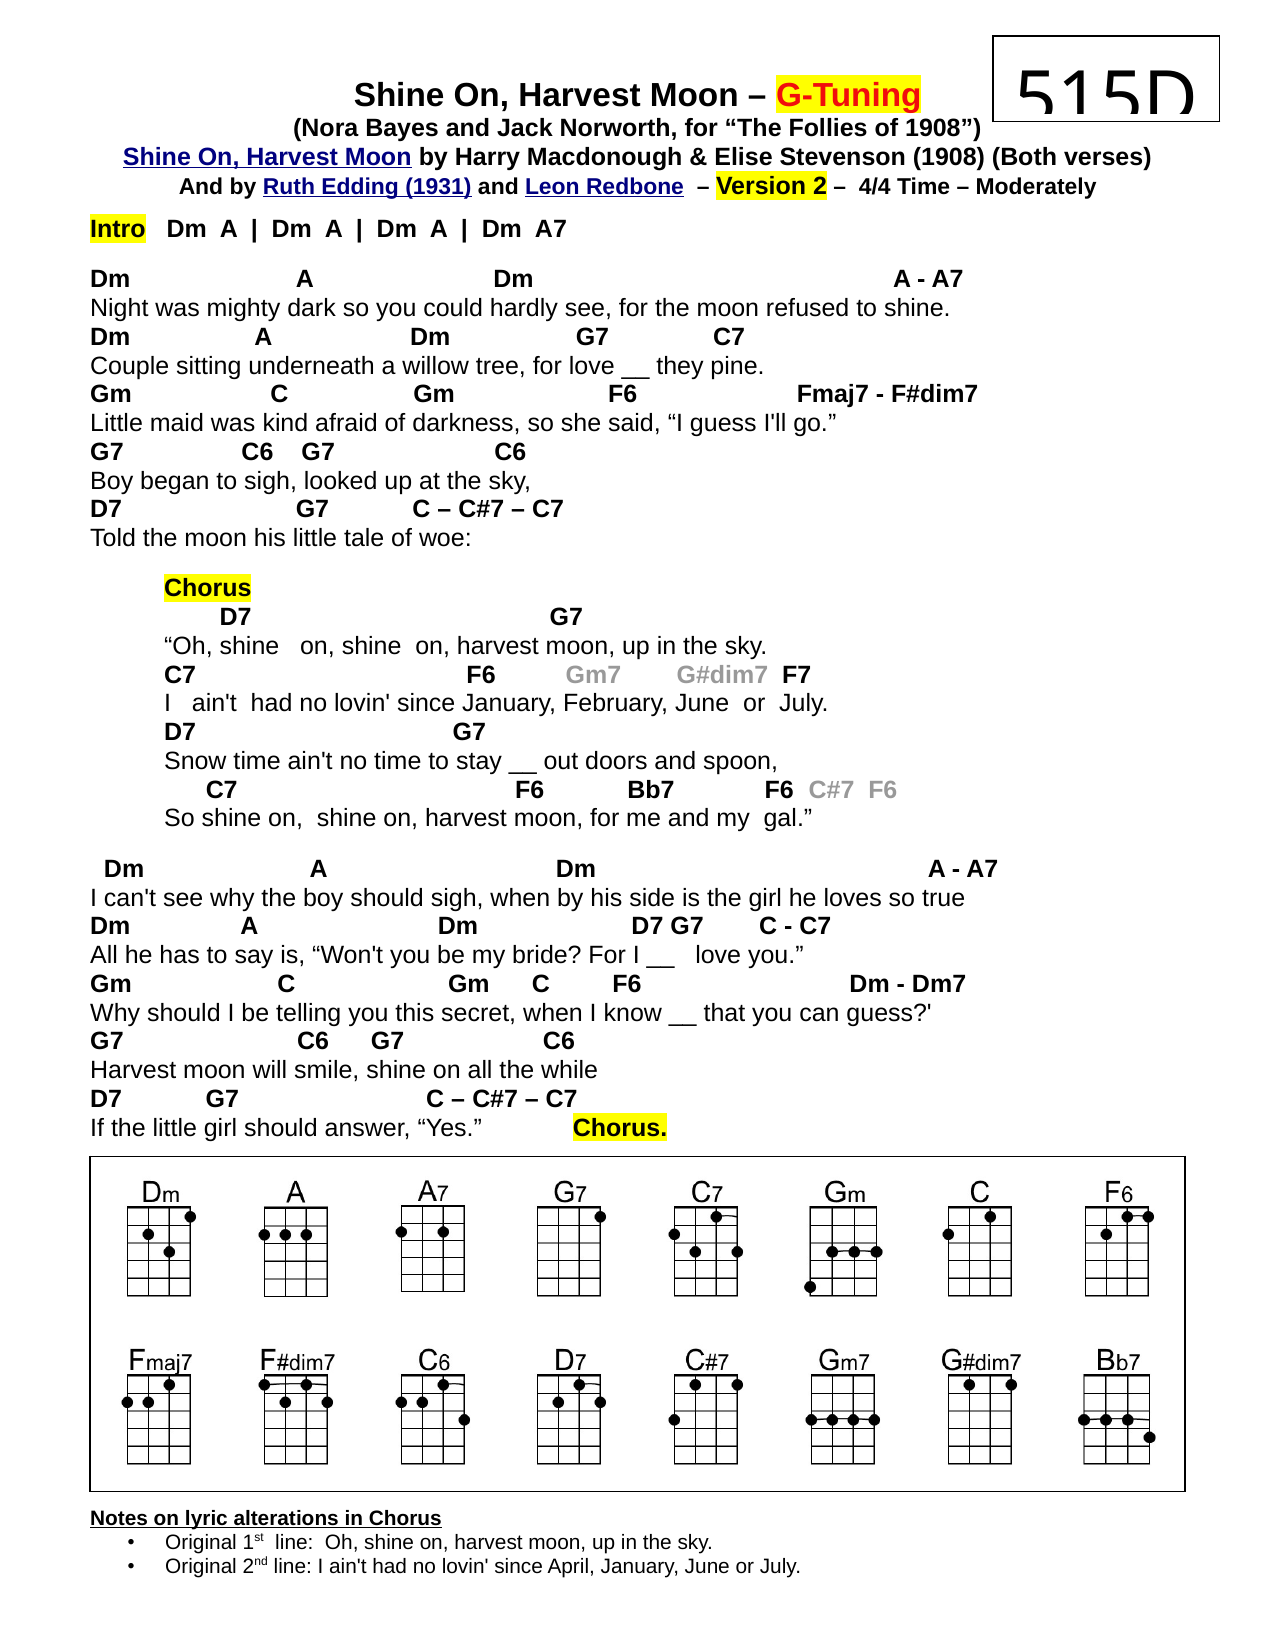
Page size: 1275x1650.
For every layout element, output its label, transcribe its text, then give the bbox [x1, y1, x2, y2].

text Told the moon his little tale of woe: [90, 523, 1185, 552]
picture [384, 1162, 481, 1308]
picture [1068, 1162, 1165, 1313]
text Harvest moon will smile, shine on all the while [90, 1055, 1185, 1084]
text I ain't had no lovin' since January, February, June or July. [164, 688, 1185, 717]
text Gm C Gm F6 Fmaj7 - F#dim7 [90, 379, 1185, 408]
table_header [91, 1157, 227, 1324]
table_cell [364, 1324, 501, 1491]
picture [521, 1330, 617, 1481]
text “Oh, shine on, shine on, harvest moon, up in the sky. [164, 631, 1185, 660]
table_cell [911, 1324, 1048, 1491]
text Shine On, Harvest Moon by Harry Macdonough & Elise Stevenson (1908) (Both verses) [90, 142, 1185, 171]
list Original 2nd line: I ain't had no lovin' since April, January, June or July. [127, 1554, 1185, 1578]
text Snow time ain't no time to stay __ out doors and spoon, [164, 746, 1185, 775]
text [994, 37, 1219, 121]
text D7 G7 [164, 602, 1185, 631]
text Couple sitting underneath a willow tree, for love __ they pine. [90, 351, 1185, 379]
text D7 G7 C – C#7 – C7 [90, 1084, 1185, 1112]
table_header [1048, 1157, 1184, 1324]
table_cell [638, 1324, 774, 1491]
text C7 F6 Bb7 F6 C#7 F6 [164, 775, 1185, 803]
picture [110, 1330, 207, 1481]
table_header [638, 1157, 774, 1324]
table_header [911, 1157, 1048, 1324]
text D7 G7 [164, 717, 1185, 746]
text Dm A Dm A - A7 [90, 264, 1185, 293]
table_cell [91, 1324, 227, 1491]
text Dm A Dm G7 C7 [90, 322, 1185, 351]
list Original 1st line: Oh, shine on, harvest moon, up in the sky. [127, 1530, 1185, 1554]
text C7 F6 Gm7 G#dim7 F7 [164, 660, 1185, 688]
picture [384, 1330, 481, 1481]
table_header [774, 1157, 911, 1324]
table_header [227, 1157, 364, 1324]
text 515Dm [1157, 76, 1186, 113]
text Little maid was kind afraid of darkness, so she said, “I guess I'll go.” [90, 408, 1185, 437]
picture [110, 1162, 207, 1313]
picture [1066, 1330, 1167, 1481]
text G7 C6 G7 C6 [90, 437, 1185, 466]
text So shine on, shine on, harvest moon, for me and my gal.” [164, 803, 1185, 832]
text Boy began to sigh, looked up at the sky, [90, 466, 1185, 494]
text (Nora Bayes and Jack Norworth, for “The Follies of 1908”) [90, 113, 1185, 142]
table_header [364, 1157, 501, 1324]
picture [247, 1330, 344, 1481]
text If the little girl should answer, “Yes.” Chorus. [90, 1112, 1185, 1141]
picture [792, 1162, 893, 1313]
text 515Dm [1009, 44, 1204, 113]
text All he has to say is, “Won't you be my bride? For I __ love you.” [90, 940, 1185, 969]
picture [247, 1162, 344, 1314]
text Notes on lyric alterations in Chorus [90, 1506, 1185, 1530]
text Why should I be telling you this secret, when I know __ that you can guess?' [90, 997, 1185, 1026]
text Dm A Dm A - A7 [90, 854, 1185, 882]
picture [657, 1330, 754, 1481]
text Intro Dm A | Dm A | Dm A | Dm A7 [90, 214, 1185, 243]
text G7 C6 G7 C6 [90, 1026, 1185, 1055]
text Gm C Gm C F6 Dm - Dm7 [90, 969, 1185, 997]
text D7 G7 C – C#7 – C7 [90, 494, 1185, 523]
table_header [501, 1157, 637, 1324]
text And by Ruth Edding (1931) and Leon Redbone – Version 2 – 4/4 Time – Moderately [90, 171, 1185, 200]
text Chorus [164, 573, 1185, 602]
table_cell [501, 1324, 637, 1491]
table_cell [774, 1324, 911, 1491]
text I can't see why the boy should sigh, when by his side is the girl he loves so true [90, 882, 1185, 911]
picture [657, 1162, 754, 1313]
picture [794, 1330, 891, 1481]
text Night was mighty dark so you could hardly see, for the moon refused to shine. [90, 293, 1185, 322]
picture [521, 1162, 617, 1313]
text Shine On, Harvest Moon – G-Tuning [90, 75, 992, 113]
table_cell [1048, 1324, 1184, 1491]
text Dm A Dm D7 G7 C - C7 [90, 911, 1185, 940]
picture [931, 1162, 1028, 1313]
table_cell [227, 1324, 364, 1491]
picture [931, 1330, 1028, 1481]
